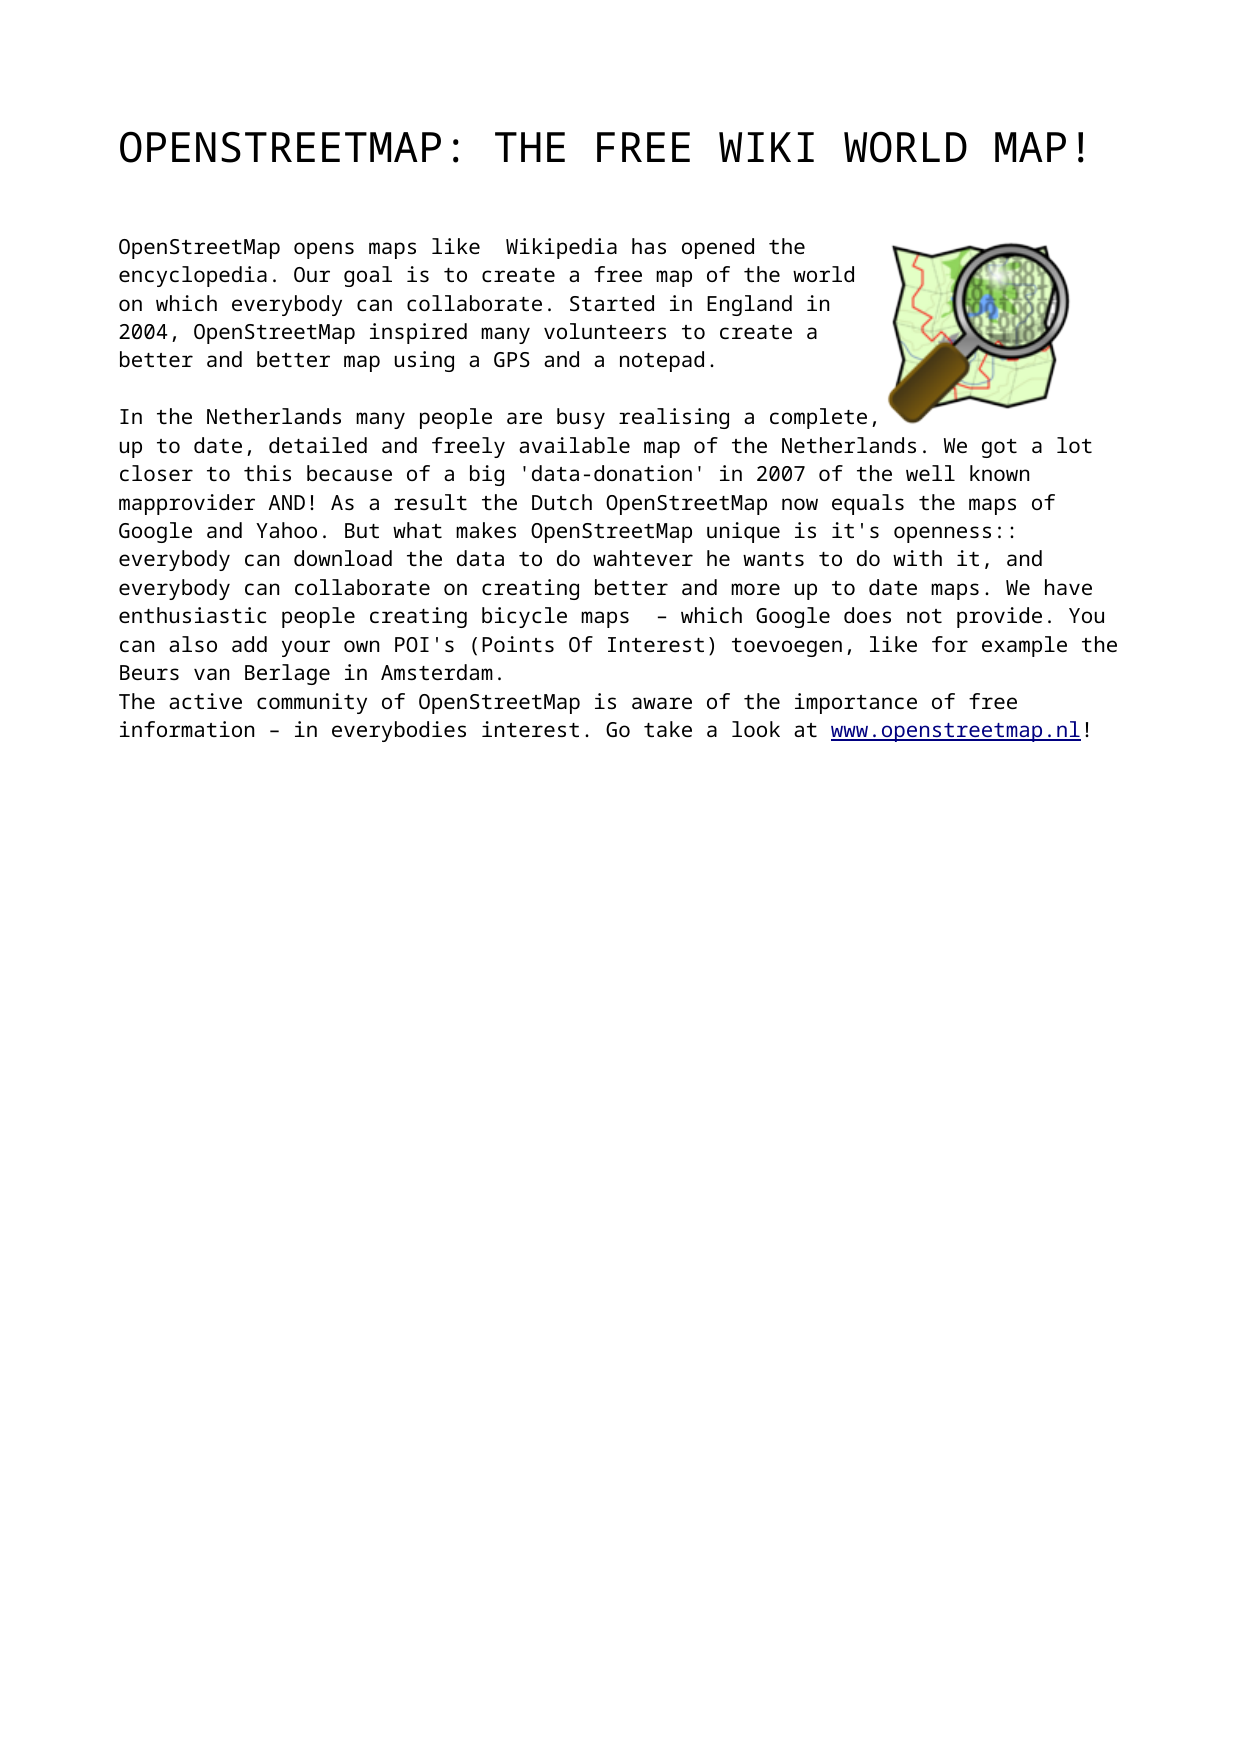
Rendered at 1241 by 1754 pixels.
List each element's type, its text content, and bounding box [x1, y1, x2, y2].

text OPENSTREETMAP: THE FREE WIKI WORLD MAP! [118, 118, 1122, 175]
text OpenStreetMap opens maps like Wikipedia has opened the encyclopedia. Our goal is to create a free map of the world on which everybody can collaborate. Started in England in 2004, OpenStreetMap inspired many volunteers to create a better and better map using a GPS and a notepad. [118, 232, 1122, 374]
picture [885, 238, 1074, 426]
text In the Netherlands many people are busy realising a complete, up to date, detailed and freely available map of the Netherlands. We got a lot closer to this because of a big 'data-donation' in 2007 of the well known mapprovider AND! As a result the Dutch OpenStreetMap now equals the maps of Google and Yahoo. But what makes OpenStreetMap unique is it's openness:: everybody can download the data to do wahtever he wants to do with it, and everybody can collaborate on creating better and more up to date maps. We have enthusiastic people creating bicycle maps – which Google does not provide. You can also add your own POI's (Points Of Interest) toevoegen, like for example the Beurs van Berlage in Amsterdam. The active community of OpenStreetMap is aware of the importance of free information – in everybodies interest. Go take a look at www.openstreetmap.nl! [118, 374, 1122, 744]
